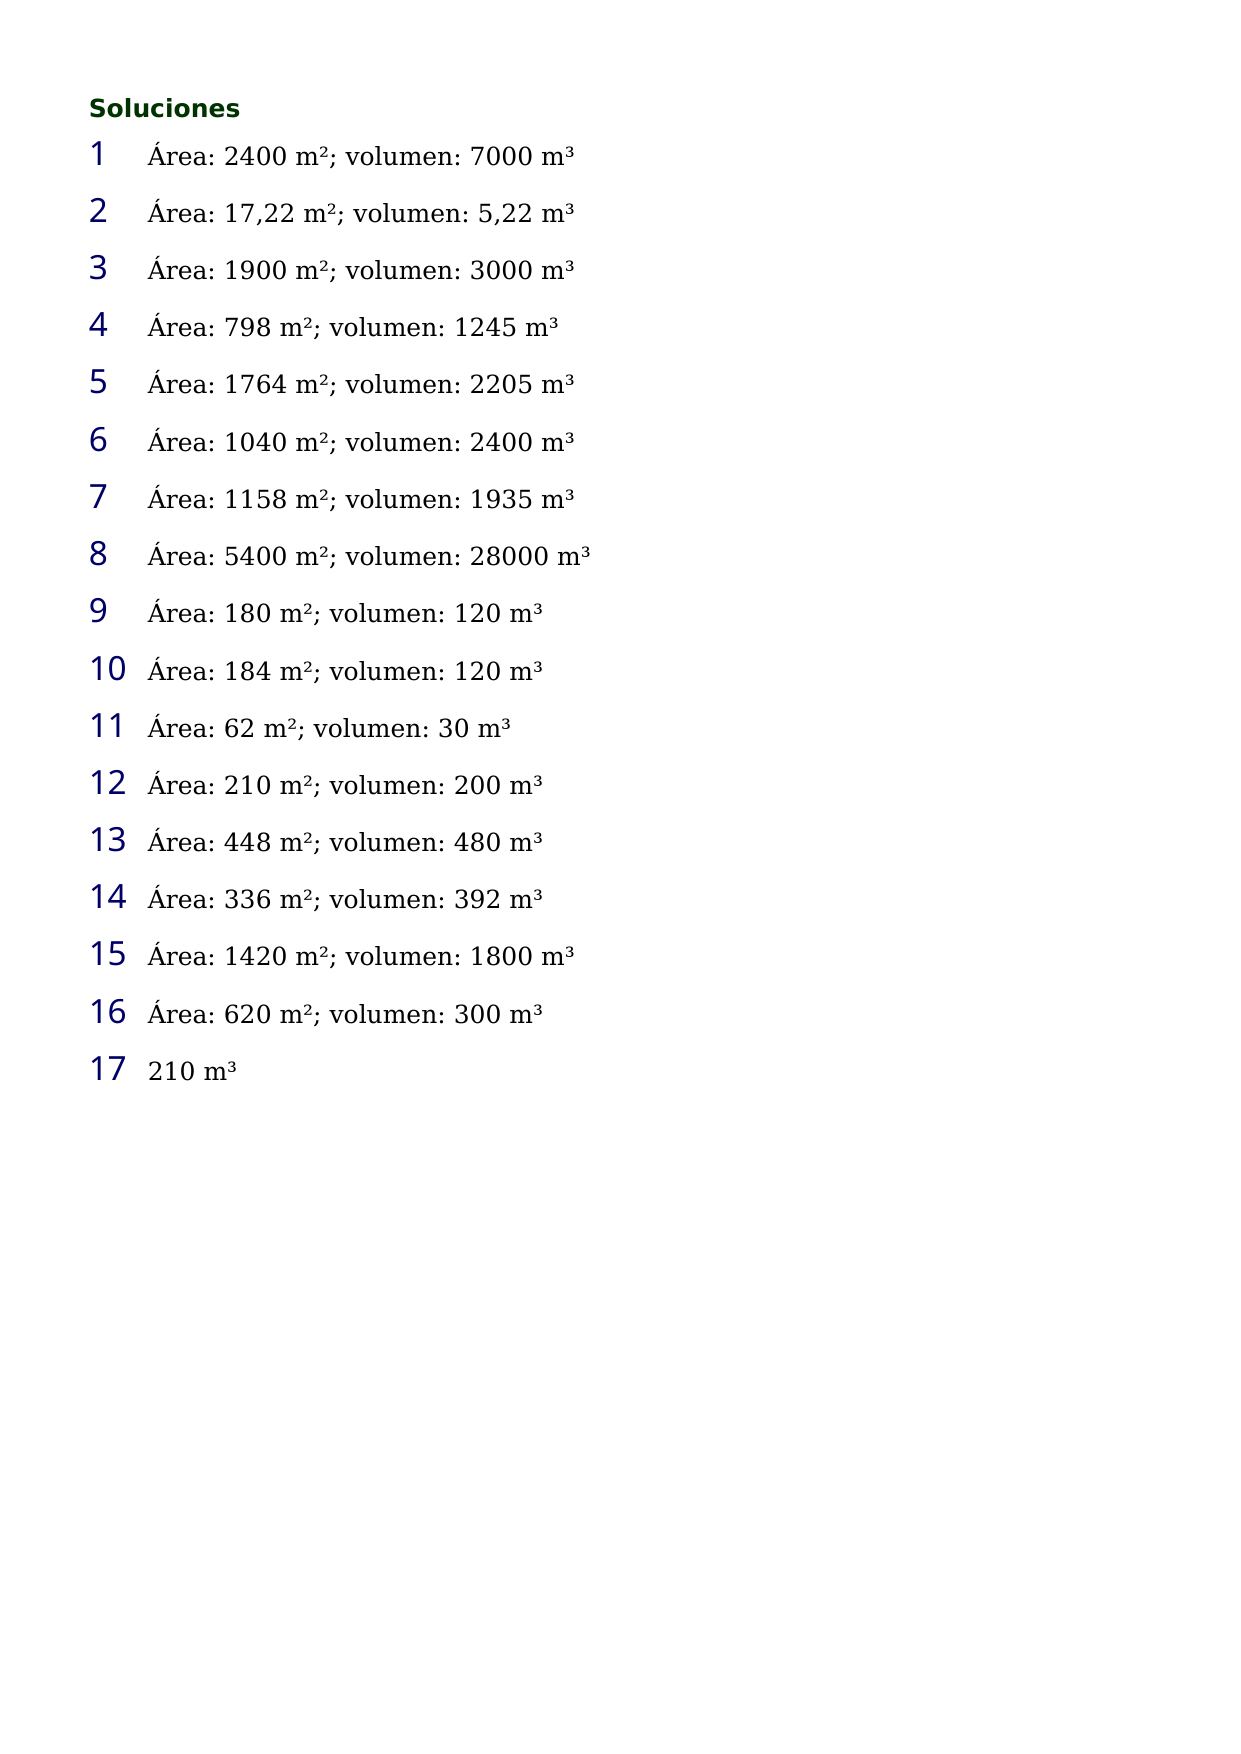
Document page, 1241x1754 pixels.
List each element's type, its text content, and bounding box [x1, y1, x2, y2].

list Área: 336 m²; volumen: 392 m³ [88, 873, 1152, 918]
list Área: 620 m²; volumen: 300 m³ [88, 987, 1152, 1033]
list Área: 1764 m²; volumen: 2205 m³ [88, 358, 1152, 404]
list Área: 798 m²; volumen: 1245 m³ [88, 301, 1152, 347]
list Área: 1158 m²; volumen: 1935 m³ [88, 473, 1152, 518]
text Soluciones [88, 94, 1152, 124]
list Área: 1040 m²; volumen: 2400 m³ [88, 416, 1152, 461]
list Área: 1420 m²; volumen: 1800 m³ [88, 930, 1152, 976]
list Área: 5400 m²; volumen: 28000 m³ [88, 530, 1152, 575]
list Área: 448 m²; volumen: 480 m³ [88, 816, 1152, 861]
list Área: 184 m²; volumen: 120 m³ [88, 644, 1152, 690]
list 210 m³ [88, 1044, 1152, 1090]
list Área: 210 m²; volumen: 200 m³ [88, 759, 1152, 804]
list Área: 62 m²; volumen: 30 m³ [88, 701, 1152, 747]
list Área: 17,22 m²; volumen: 5,22 m³ [88, 187, 1152, 232]
list Área: 2400 m²; volumen: 7000 m³ [88, 129, 1152, 175]
list Área: 1900 m²; volumen: 3000 m³ [88, 244, 1152, 289]
list Área: 180 m²; volumen: 120 m³ [88, 587, 1152, 632]
